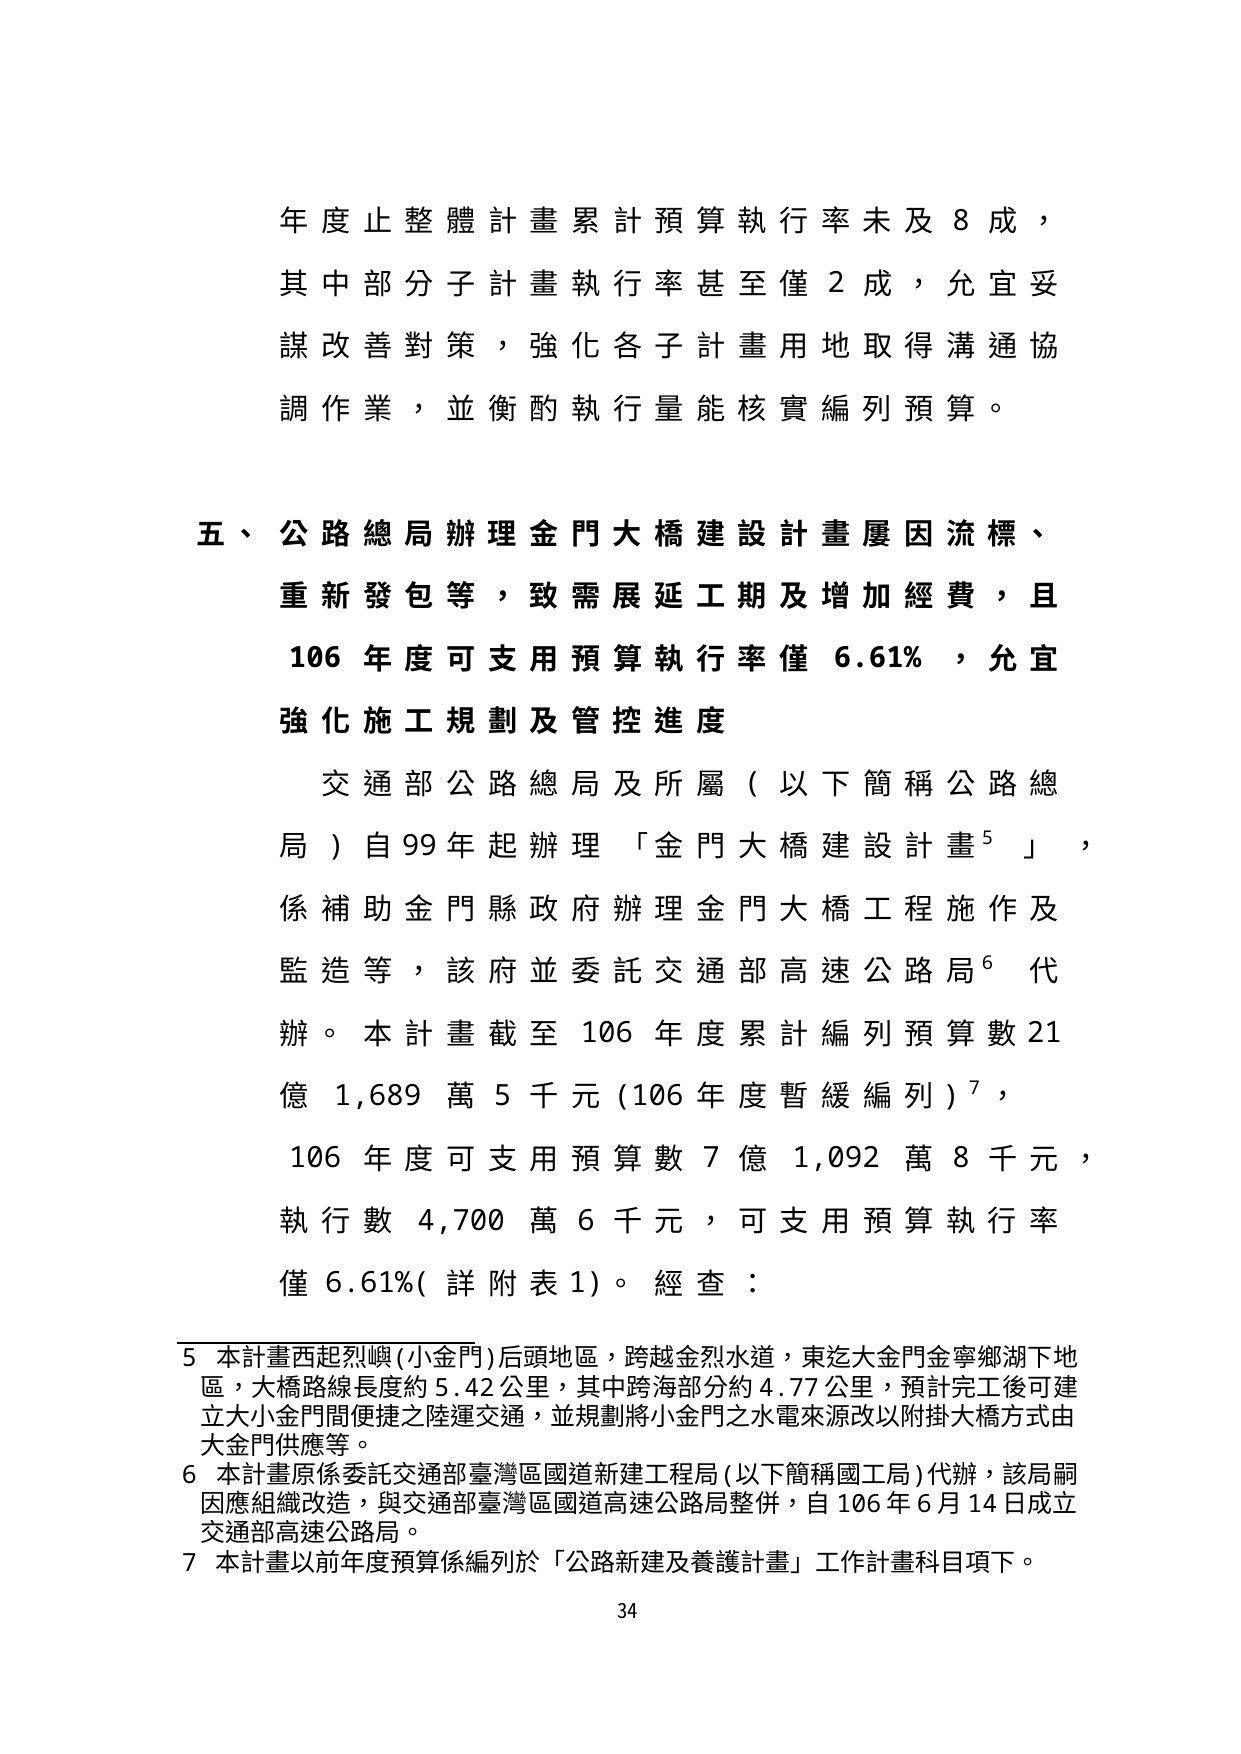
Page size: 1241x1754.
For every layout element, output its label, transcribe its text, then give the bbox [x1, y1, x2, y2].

text 本計畫原係委託交通部臺灣區國道新建工程局(以下簡稱國工局)代辦，該局嗣因應組織改造，與交通部臺灣區國道高速公路局整併，自106年6月14日成立交通部高速公路局。 [182, 1460, 1078, 1548]
text 本計畫以前年度預算係編列於「公路新建及養護計畫」工作計畫科目項下。 [182, 1548, 1078, 1577]
text 年度止整體計畫累計預算執行率未及8成，其中部分子計畫執行率甚至僅2成，允宜妥謀改善對策，強化各子計畫用地取得溝通協調作業，並衡酌執行量能核實編列預算。 [249, 177, 1065, 427]
text 本計畫西起烈嶼(小金門)后頭地區，跨越金烈水道，東迄大金門金寧鄉湖下地區，大橋路線長度約5.42公里，其中跨海部分約4.77公里，預計完工後可建立大小金門間便捷之陸運交通，並規劃將小金門之水電來源改以附掛大橋方式由大金門供應等。 [182, 1343, 1078, 1460]
text 五、公路總局辦理金門大橋建設計畫屢因流標、重新發包等，致需展延工期及增加經費，且106年度可支用預算執行率僅6.61%，允宜強化施工規劃及管控進度 [190, 490, 1065, 740]
text 交通部公路總局及所屬(以下簡稱公路總局)自99年起辦理「金門大橋建設計畫」，係補助金門縣政府辦理金門大橋工程施作及監造等，該府並委託交通部高速公路局代辦。本計畫截至106年度累計編列預算數21億1,689萬5千元(106年度暫緩編列) ，106年度可支用預算數7億1,092萬8千元，執行數4,700萬6千元，可支用預算執行率僅6.61%(詳附表1)。經查： [249, 740, 1065, 1302]
